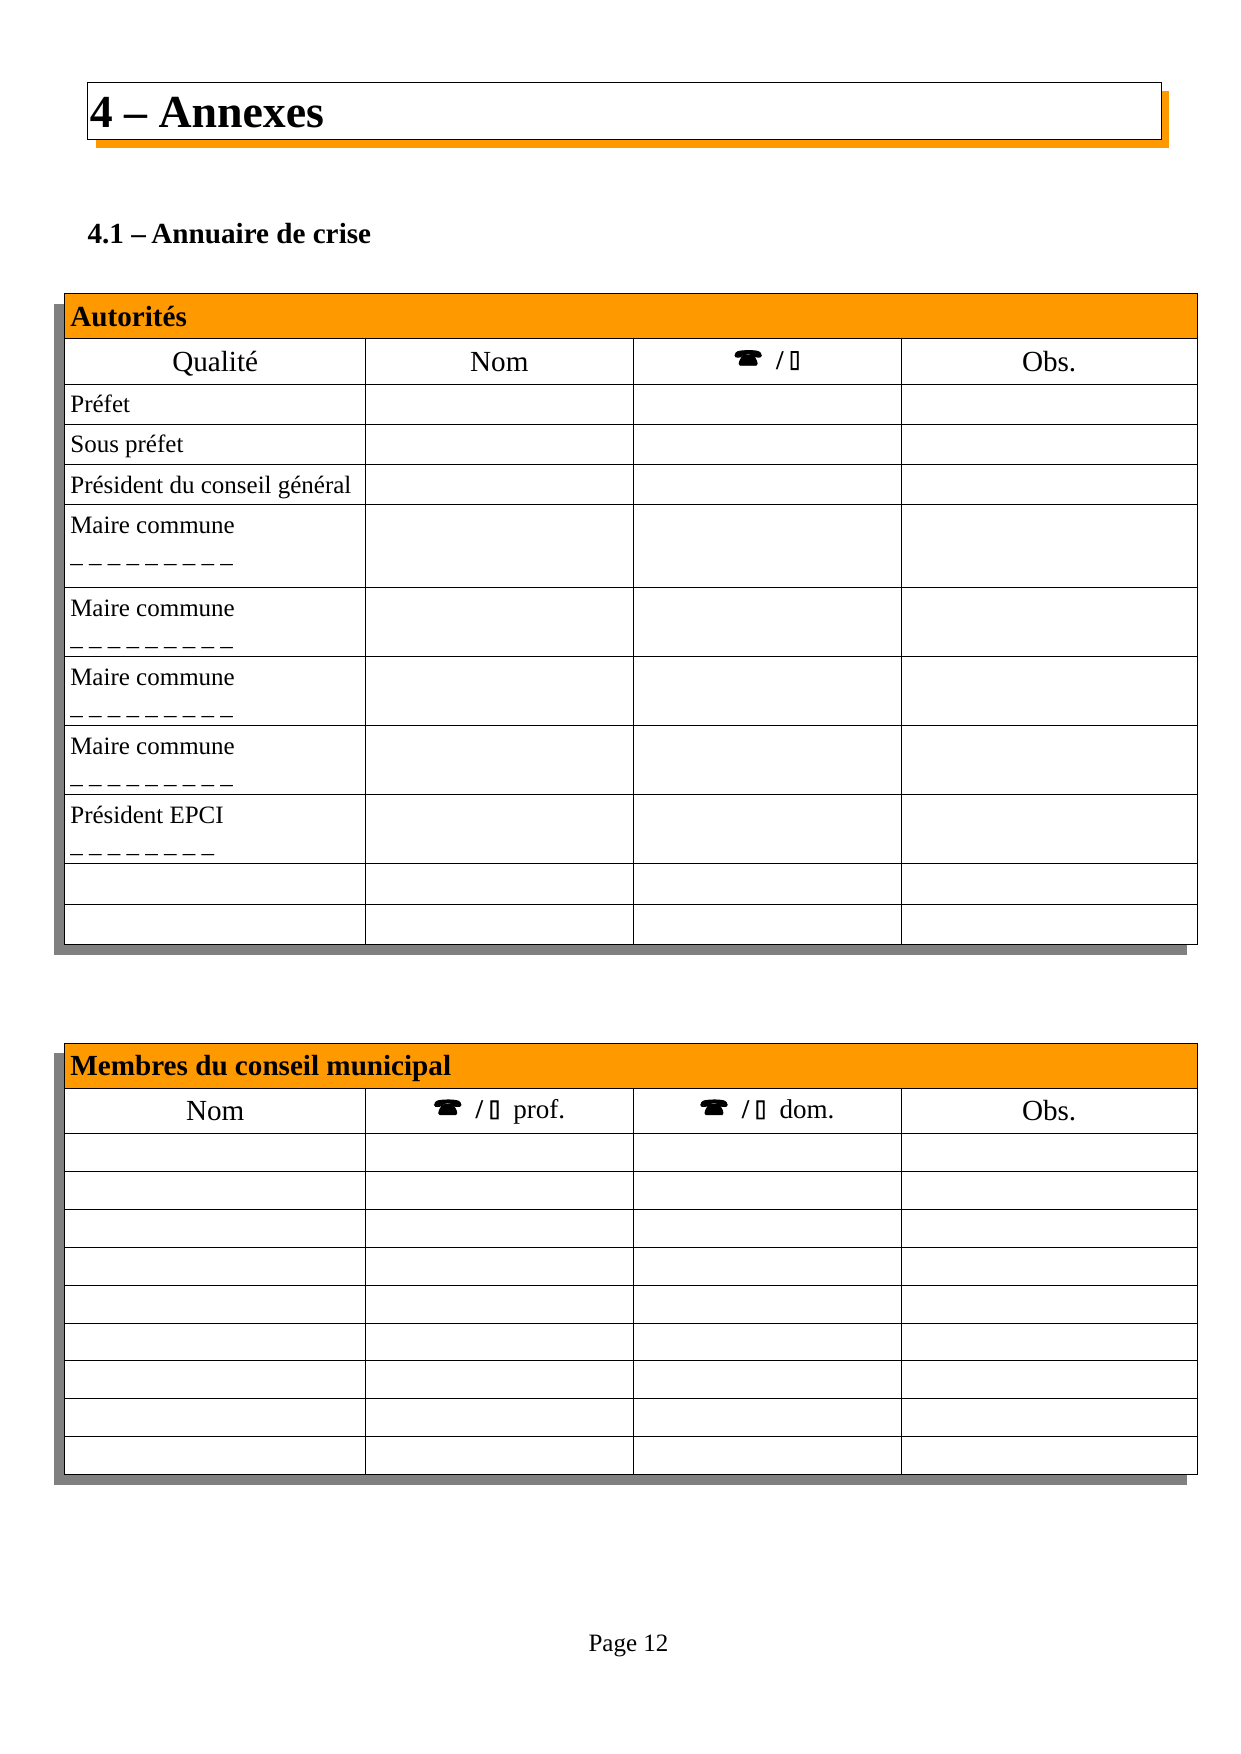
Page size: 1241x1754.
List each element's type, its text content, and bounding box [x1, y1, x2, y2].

table_cell [902, 1286, 1197, 1322]
table_cell Maire commune _ _ _ _ _ _ _ _ _ [65, 657, 365, 725]
table_cell [902, 505, 1197, 587]
table_cell [366, 1286, 633, 1322]
table_cell [902, 425, 1197, 464]
table_cell [902, 864, 1197, 904]
table_cell Préfet [65, 385, 365, 424]
table_cell [366, 588, 633, 656]
table_cell [366, 1399, 633, 1436]
table_cell [366, 657, 633, 725]
table_cell [65, 1324, 365, 1360]
table_cell Nom [366, 339, 633, 383]
table_cell Obs. [902, 339, 1197, 383]
table_cell [634, 795, 901, 863]
table_cell [634, 385, 901, 424]
table_cell [634, 465, 901, 504]
table_cell [902, 795, 1197, 863]
table_cell Maire commune _ _ _ _ _ _ _ _ _ [65, 505, 365, 587]
table_cell Obs. [902, 1089, 1197, 1133]
table_cell [902, 726, 1197, 794]
table_cell [366, 1248, 633, 1284]
table_cell [634, 1248, 901, 1284]
table_cell [902, 1134, 1197, 1171]
table_cell [366, 1172, 633, 1209]
table_cell [902, 1248, 1197, 1284]
table_cell [634, 1324, 901, 1360]
table_cell Nom [65, 1089, 365, 1133]
table_cell [902, 905, 1197, 944]
table_cell [65, 1248, 365, 1284]
table_cell [65, 1399, 365, 1436]
table_cell Président du conseil général [65, 465, 365, 504]
text 4 – Annexes [88, 83, 1161, 139]
text 4.1 – Annuaire de crise [87, 216, 1169, 249]
table_cell [366, 795, 633, 863]
table_header Membres du conseil municipal [65, 1044, 1197, 1088]
table_cell [902, 465, 1197, 504]
table_cell [634, 1286, 901, 1322]
table_cell [902, 1399, 1197, 1436]
table_cell [65, 1437, 365, 1474]
table_cell [366, 864, 633, 904]
table_cell [366, 1324, 633, 1360]
table_cell [902, 1172, 1197, 1209]
table_cell [366, 726, 633, 794]
table_cell [366, 505, 633, 587]
table_cell  /  [634, 339, 901, 383]
table_cell [902, 1437, 1197, 1474]
table_cell [65, 1361, 365, 1398]
table_cell [634, 1134, 901, 1171]
table_cell [902, 385, 1197, 424]
table_cell Maire commune _ _ _ _ _ _ _ _ _ [65, 588, 365, 656]
table_cell  /  prof. [366, 1089, 633, 1133]
table_cell [634, 657, 901, 725]
table_cell [366, 1134, 633, 1171]
table_cell Maire commune _ _ _ _ _ _ _ _ _ [65, 726, 365, 794]
table_cell [634, 1437, 901, 1474]
table_header Autorités [65, 294, 1197, 338]
table_cell [366, 905, 633, 944]
table_cell Président EPCI _ _ _ _ _ _ _ _ [65, 795, 365, 863]
table_cell  /  dom. [634, 1089, 901, 1133]
table_cell [366, 385, 633, 424]
table_cell Sous préfet [65, 425, 365, 464]
table_cell [634, 1361, 901, 1398]
table_cell Qualité [65, 339, 365, 383]
table_cell [634, 588, 901, 656]
text Page 12 [87, 1628, 1169, 1657]
table_cell [634, 1172, 901, 1209]
table_cell [634, 425, 901, 464]
table_cell [65, 905, 365, 944]
table_cell [634, 505, 901, 587]
table_cell [902, 1361, 1197, 1398]
table_cell [366, 465, 633, 504]
table_cell [65, 1286, 365, 1322]
table_cell [366, 1210, 633, 1247]
table_cell [366, 1361, 633, 1398]
table_cell [634, 905, 901, 944]
table_cell [634, 726, 901, 794]
table_cell [902, 588, 1197, 656]
table_cell [65, 1134, 365, 1171]
table_cell [366, 1437, 633, 1474]
table_cell [634, 864, 901, 904]
table_cell [65, 1210, 365, 1247]
table_cell [902, 1210, 1197, 1247]
table_cell [902, 1324, 1197, 1360]
table_cell [634, 1210, 901, 1247]
table_cell [634, 1399, 901, 1436]
table_cell [65, 1172, 365, 1209]
table_cell [902, 657, 1197, 725]
table_cell [366, 425, 633, 464]
table_cell [65, 864, 365, 904]
